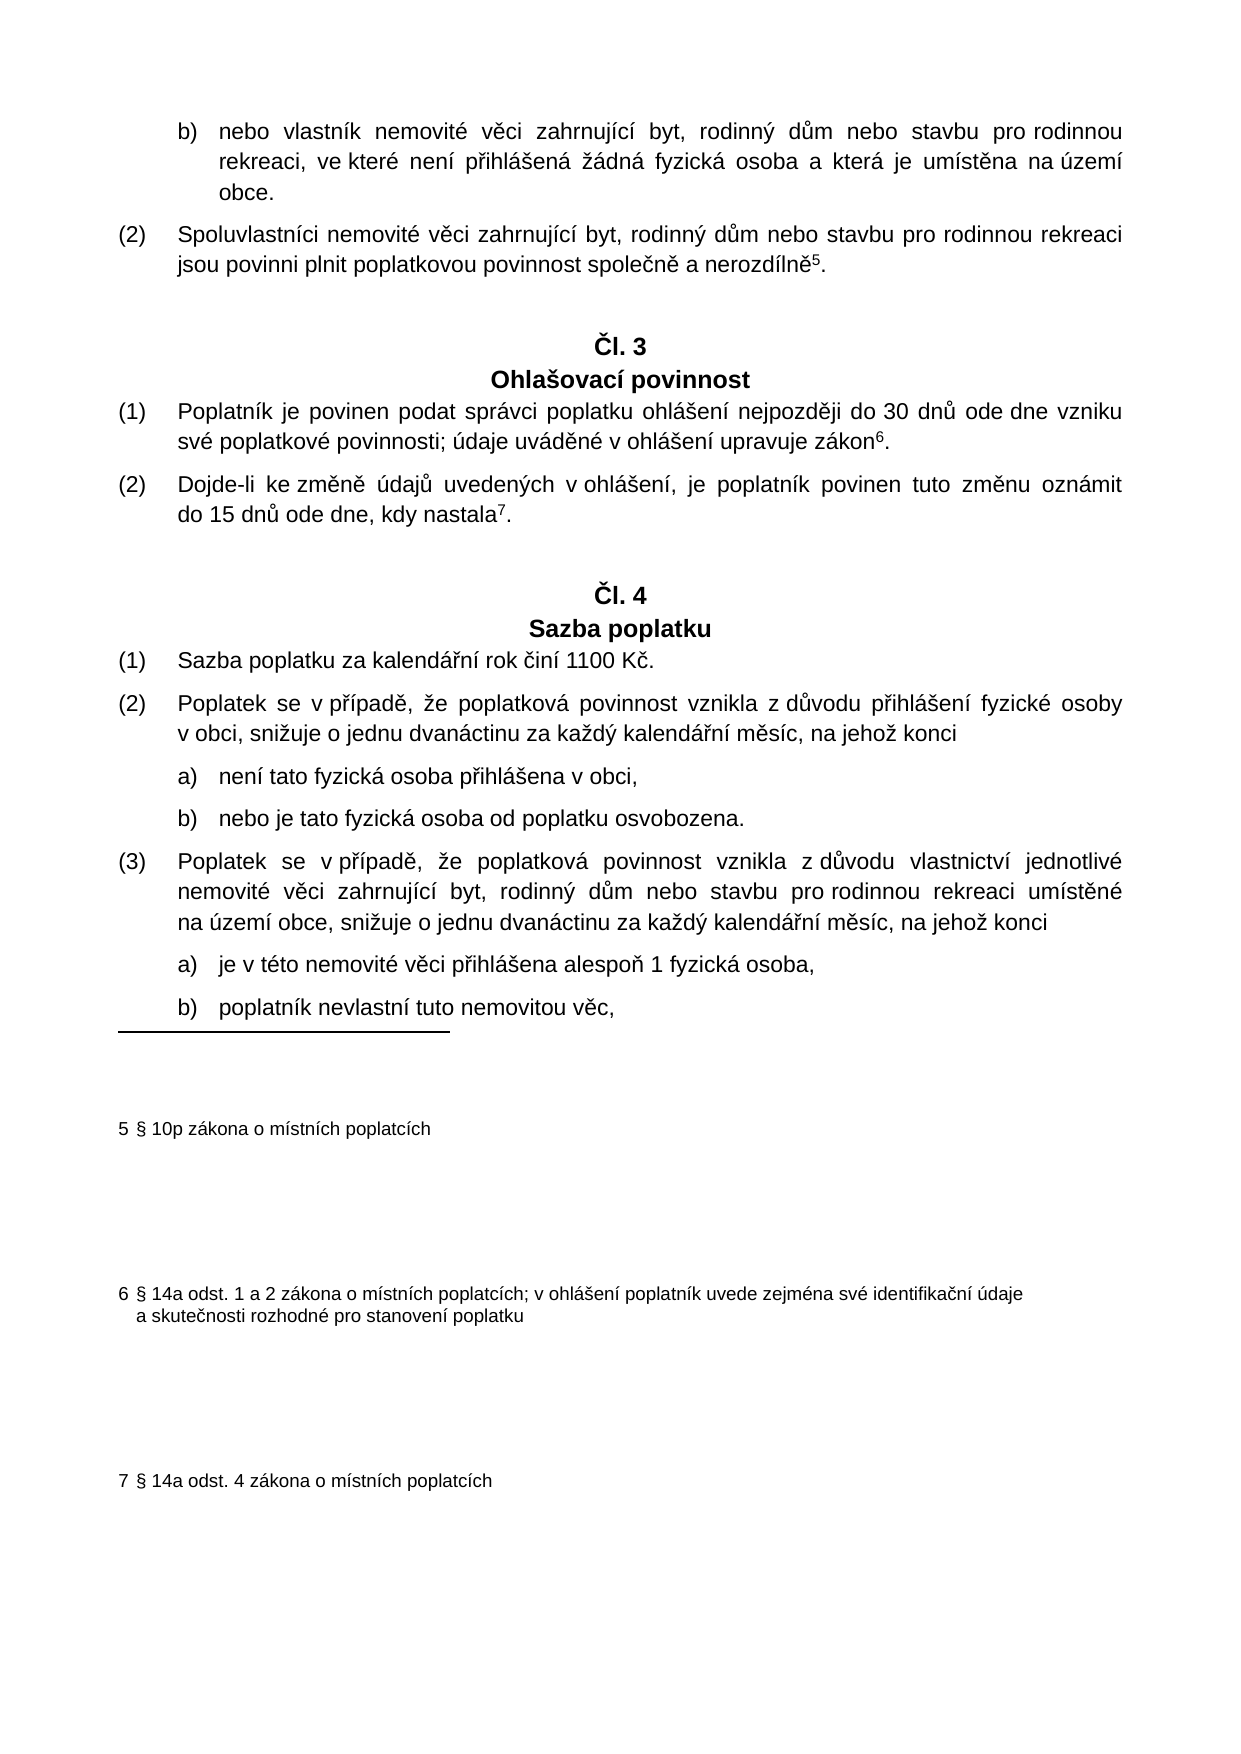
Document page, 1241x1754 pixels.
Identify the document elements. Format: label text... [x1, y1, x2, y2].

list § 10p zákona o místních poplatcích [118, 1118, 1122, 1139]
list § 14a odst. 4 zákona o místních poplatcích [118, 1470, 1122, 1492]
list Poplatek se v případě, že poplatková povinnost vznikla z důvodu přihlášení fyzické osoby v obci, snižuje o jednu dvanáctinu za každý kalendářní měsíc, na jehož konci [118, 690, 1122, 746]
subtitle Čl. 3 Ohlašovací povinnost [118, 332, 1122, 393]
list nebo je tato fyzická osoba od poplatku osvobozena. [177, 805, 1122, 832]
list Poplatek se v případě, že poplatková povinnost vznikla z důvodu vlastnictví jednotlivé nemovité věci zahrnující byt, rodinný dům nebo stavbu pro rodinnou rekreaci umístěné na území obce, snižuje o jednu dvanáctinu za každý kalendářní měsíc, na jehož konci [118, 848, 1122, 935]
list Poplatník je povinen podat správci poplatku ohlášení nejpozději do 30 dnů ode dne vzniku své poplatkové povinnosti; údaje uváděné v ohlášení upravuje zákon. [118, 398, 1122, 454]
list Dojde-li ke změně údajů uvedených v ohlášení, je poplatník povinen tuto změnu oznámit do 15 dnů ode dne, kdy nastala. [118, 471, 1122, 527]
list Spoluvlastníci nemovité věci zahrnující byt, rodinný dům nebo stavbu pro rodinnou rekreaci jsou povinni plnit poplatkovou povinnost společně a nerozdílně. [118, 221, 1122, 278]
list § 14a odst. 1 a 2 zákona o místních poplatcích; v ohlášení poplatník uvede zejména své identifikační údaje a skutečnosti rozhodné pro stanovení poplatku [118, 1283, 1122, 1326]
list je v této nemovité věci přihlášena alespoň 1 fyzická osoba, [177, 951, 1122, 978]
subtitle Čl. 4 Sazba poplatku [118, 581, 1122, 643]
list Sazba poplatku za kalendářní rok činí 1100 Kč. [118, 647, 1122, 673]
list není tato fyzická osoba přihlášena v obci, [177, 763, 1122, 789]
list nebo vlastník nemovité věci zahrnující byt, rodinný dům nebo stavbu pro rodinnou rekreaci, ve které není přihlášená žádná fyzická osoba a která je umístěna na území obce. [177, 118, 1122, 205]
list poplatník nevlastní tuto nemovitou věc, [177, 994, 1122, 1020]
